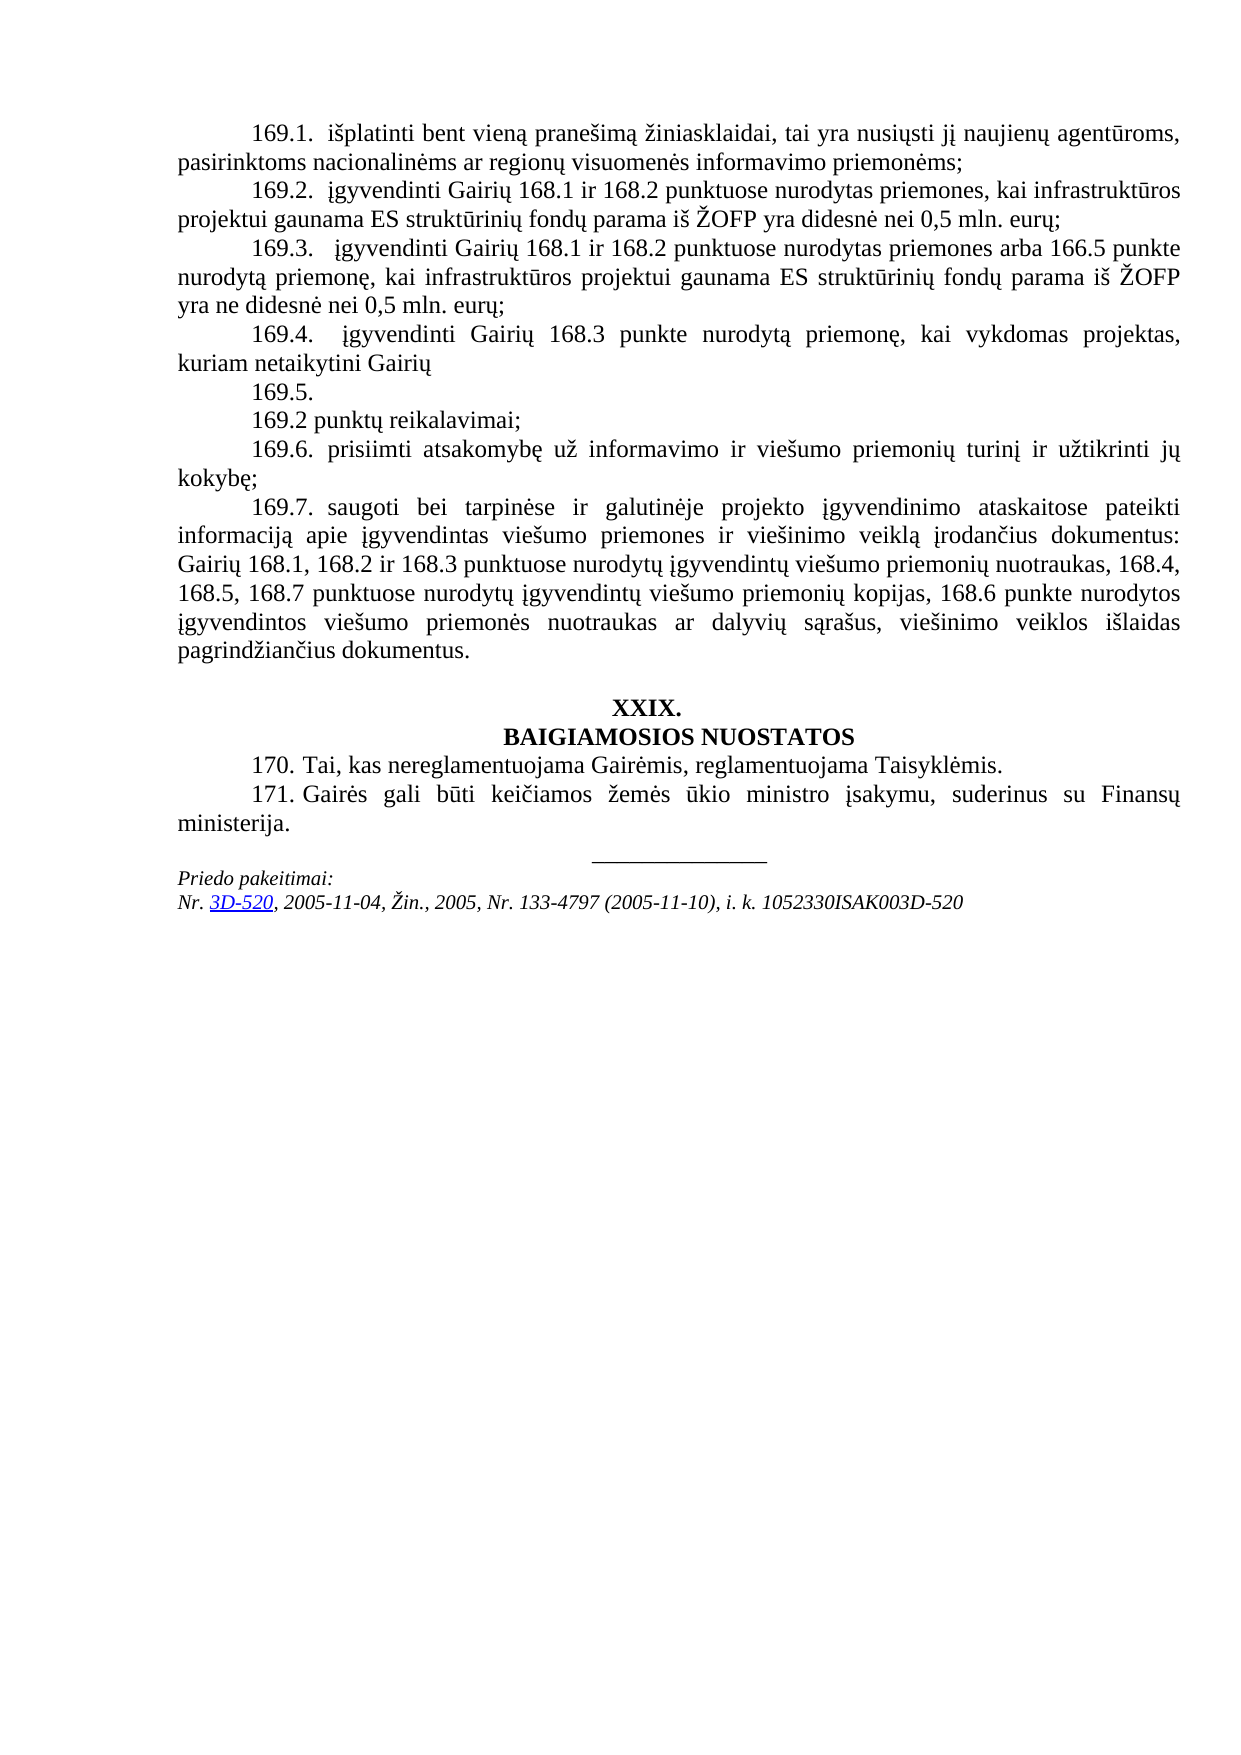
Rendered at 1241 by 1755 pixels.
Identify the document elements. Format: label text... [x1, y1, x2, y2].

text 169.2 punktų reikalavimai; [177, 406, 1181, 434]
text Priedo pakeitimai: [177, 866, 1181, 890]
text Nr. 3D-520, 2005-11-04, Žin., 2005, Nr. 133-4797 (2005-11-10), i. k. 1052330ISAK003D-520 [177, 890, 1181, 914]
text 169.1. išplatinti bent vieną pranešimą žiniasklaidai, tai yra nusiųsti jį naujienų agentūroms, pasirinktoms nacionalinėms ar regionų visuomenės informavimo priemonėms; [177, 118, 1181, 176]
text BAIGIAMOSIOS NUOSTATOS [177, 722, 1181, 751]
text 169.4. įgyvendinti Gairių 168.3 punkte nurodytą priemonę, kai vykdomas projektas, kuriam netaikytini Gairių [177, 319, 1181, 377]
text 169.5. [177, 377, 1181, 406]
text 169.2. įgyvendinti Gairių 168.1 ir 168.2 punktuose nurodytas priemones, kai infrastruktūros projektui gaunama ES struktūrinių fondų parama iš ŽOFP yra didesnė nei 0,5 mln. eurų; [177, 176, 1181, 233]
text 170. Tai, kas nereglamentuojama Gairėmis, reglamentuojama Taisyklėmis. [177, 751, 1181, 779]
text 169.7. saugoti bei tarpinėse ir galutinėje projekto įgyvendinimo ataskaitose pateikti informaciją apie įgyvendintas viešumo priemones ir viešinimo veiklą įrodančius dokumentus: Gairių 168.1, 168.2 ir 168.3 punktuose nurodytų įgyvendintų viešumo priemonių nuotraukas, 168.4, 168.5, 168.7 punktuose nurodytų įgyvendintų viešumo priemonių kopijas, 168.6 punkte nurodytos įgyvendintos viešumo priemonės nuotraukas ar dalyvių sąrašus, viešinimo veiklos išlaidas pagrindžiančius dokumentus. [177, 492, 1181, 664]
text ______________ [177, 837, 1181, 866]
text 169.3. įgyvendinti Gairių 168.1 ir 168.2 punktuose nurodytas priemones arba 166.5 punkte nurodytą priemonę, kai infrastruktūros projektui gaunama ES struktūrinių fondų parama iš ŽOFP yra ne didesnė nei 0,5 mln. eurų; [177, 233, 1181, 319]
text XXIX. [177, 693, 1181, 722]
text 171. Gairės gali būti keičiamos žemės ūkio ministro įsakymu, suderinus su Finansų ministerija. [177, 779, 1181, 837]
text 169.6. prisiimti atsakomybę už informavimo ir viešumo priemonių turinį ir užtikrinti jų kokybę; [177, 434, 1181, 492]
